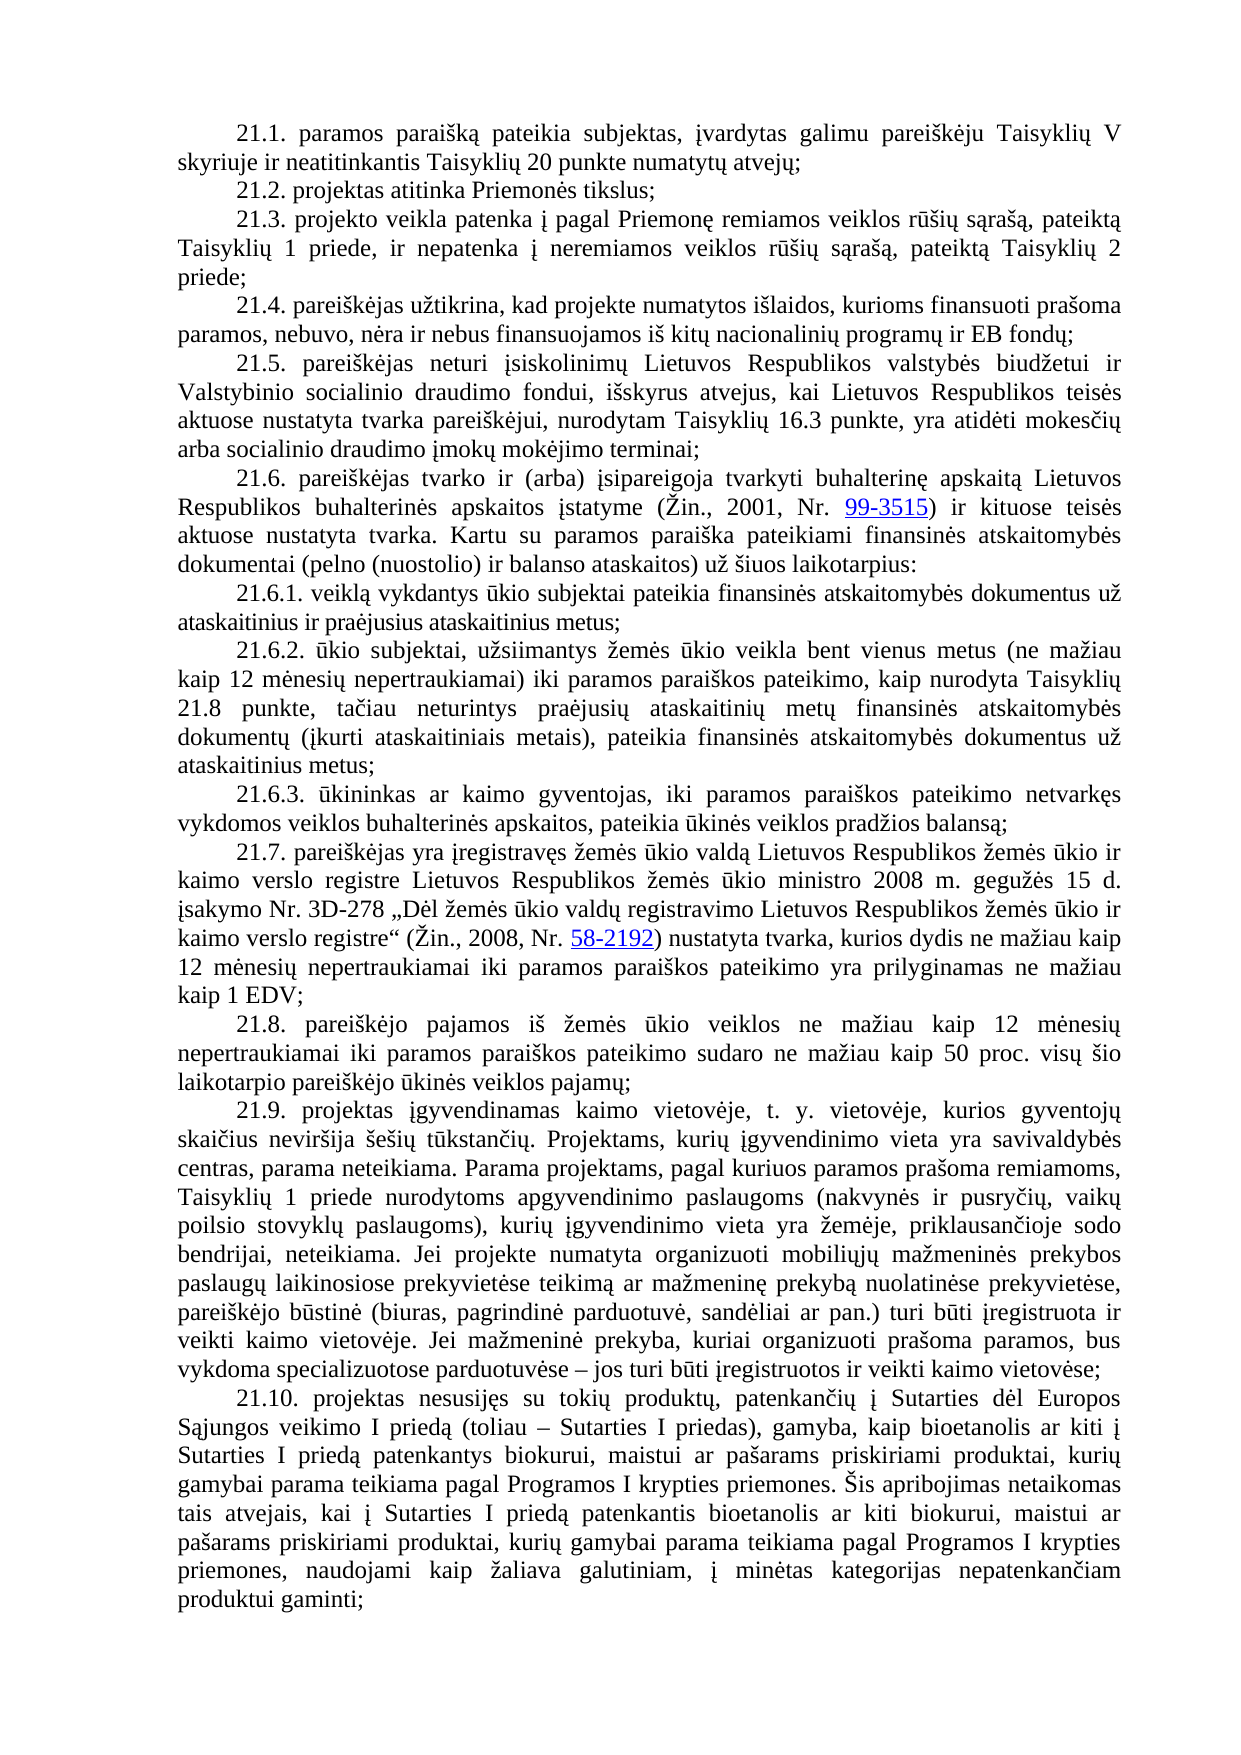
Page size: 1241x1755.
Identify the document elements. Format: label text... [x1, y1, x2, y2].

text 21.6.1. veiklą vykdantys ūkio subjektai pateikia finansinės atskaitomybės dokumentus už ataskaitinius ir praėjusius ataskaitinius metus; [177, 578, 1122, 636]
text 21.3. projekto veikla patenka į pagal Priemonę remiamos veiklos rūšių sąrašą, pateiktą Taisyklių 1 priede, ir nepatenka į neremiamos veiklos rūšių sąrašą, pateiktą Taisyklių 2 priede; [177, 204, 1122, 291]
text 21.5. pareiškėjas neturi įsiskolinimų Lietuvos Respublikos valstybės biudžetui ir Valstybinio socialinio draudimo fondui, išskyrus atvejus, kai Lietuvos Respublikos teisės aktuose nustatyta tvarka pareiškėjui, nurodytam Taisyklių 16.3 punkte, yra atidėti mokesčių arba socialinio draudimo įmokų mokėjimo terminai; [177, 348, 1122, 463]
text 21.7. pareiškėjas yra įregistravęs žemės ūkio valdą Lietuvos Respublikos žemės ūkio ir kaimo verslo registre Lietuvos Respublikos žemės ūkio ministro 2008 m. gegužės 15 d. įsakymo Nr. 3D-278 „Dėl žemės ūkio valdų registravimo Lietuvos Respublikos žemės ūkio ir kaimo verslo registre“ (Žin., 2008, Nr. 58-2192) nustatyta tvarka, kurios dydis ne mažiau kaip 12 mėnesių nepertraukiamai iki paramos paraiškos pateikimo yra prilyginamas ne mažiau kaip 1 EDV; [177, 837, 1122, 1009]
text 21.10. projektas nesusijęs su tokių produktų, patenkančių į Sutarties dėl Europos Sąjungos veikimo I priedą (toliau – Sutarties I priedas), gamyba, kaip bioetanolis ar kiti į Sutarties I priedą patenkantys biokurui, maistui ar pašarams priskiriami produktai, kurių gamybai parama teikiama pagal Programos I krypties priemones. Šis apribojimas netaikomas tais atvejais, kai į Sutarties I priedą patenkantis bioetanolis ar kiti biokurui, maistui ar pašarams priskiriami produktai, kurių gamybai parama teikiama pagal Programos I krypties priemones, naudojami kaip žaliava galutiniam, į minėtas kategorijas nepatenkančiam produktui gaminti; [177, 1383, 1122, 1613]
text 21.8. pareiškėjo pajamos iš žemės ūkio veiklos ne mažiau kaip 12 mėnesių nepertraukiamai iki paramos paraiškos pateikimo sudaro ne mažiau kaip 50 proc. visų šio laikotarpio pareiškėjo ūkinės veiklos pajamų; [177, 1009, 1122, 1096]
text 21.6. pareiškėjas tvarko ir (arba) įsipareigoja tvarkyti buhalterinę apskaitą Lietuvos Respublikos buhalterinės apskaitos įstatyme (Žin., 2001, Nr. 99-3515) ir kituose teisės aktuose nustatyta tvarka. Kartu su paramos paraiška pateikiami finansinės atskaitomybės dokumentai (pelno (nuostolio) ir balanso ataskaitos) už šiuos laikotarpius: [177, 463, 1122, 578]
text 21.1. paramos paraišką pateikia subjektas, įvardytas galimu pareiškėju Taisyklių V skyriuje ir neatitinkantis Taisyklių 20 punkte numatytų atvejų; [177, 118, 1122, 176]
text 21.9. projektas įgyvendinamas kaimo vietovėje, t. y. vietovėje, kurios gyventojų skaičius neviršija šešių tūkstančių. Projektams, kurių įgyvendinimo vieta yra savivaldybės centras, parama neteikiama. Parama projektams, pagal kuriuos paramos prašoma remiamoms, Taisyklių 1 priede nurodytoms apgyvendinimo paslaugoms (nakvynės ir pusryčių, vaikų poilsio stovyklų paslaugoms), kurių įgyvendinimo vieta yra žemėje, priklausančioje sodo bendrijai, neteikiama. Jei projekte numatyta organizuoti mobiliųjų mažmeninės prekybos paslaugų laikinosiose prekyvietėse teikimą ar mažmeninę prekybą nuolatinėse prekyvietėse, pareiškėjo būstinė (biuras, pagrindinė parduotuvė, sandėliai ar pan.) turi būti įregistruota ir veikti kaimo vietovėje. Jei mažmeninė prekyba, kuriai organizuoti prašoma paramos, bus vykdoma specializuotose parduotuvėse – jos turi būti įregistruotos ir veikti kaimo vietovėse; [177, 1096, 1122, 1383]
text 21.2. projektas atitinka Priemonės tikslus; [177, 176, 1122, 204]
text 21.6.3. ūkininkas ar kaimo gyventojas, iki paramos paraiškos pateikimo netvarkęs vykdomos veiklos buhalterinės apskaitos, pateikia ūkinės veiklos pradžios balansą; [177, 779, 1122, 837]
text 21.6.2. ūkio subjektai, užsiimantys žemės ūkio veikla bent vienus metus (ne mažiau kaip 12 mėnesių nepertraukiamai) iki paramos paraiškos pateikimo, kaip nurodyta Taisyklių 21.8 punkte, tačiau neturintys praėjusių ataskaitinių metų finansinės atskaitomybės dokumentų (įkurti ataskaitiniais metais), pateikia finansinės atskaitomybės dokumentus už ataskaitinius metus; [177, 636, 1122, 779]
text 21.4. pareiškėjas užtikrina, kad projekte numatytos išlaidos, kurioms finansuoti prašoma paramos, nebuvo, nėra ir nebus finansuojamos iš kitų nacionalinių programų ir EB fondų; [177, 291, 1122, 348]
